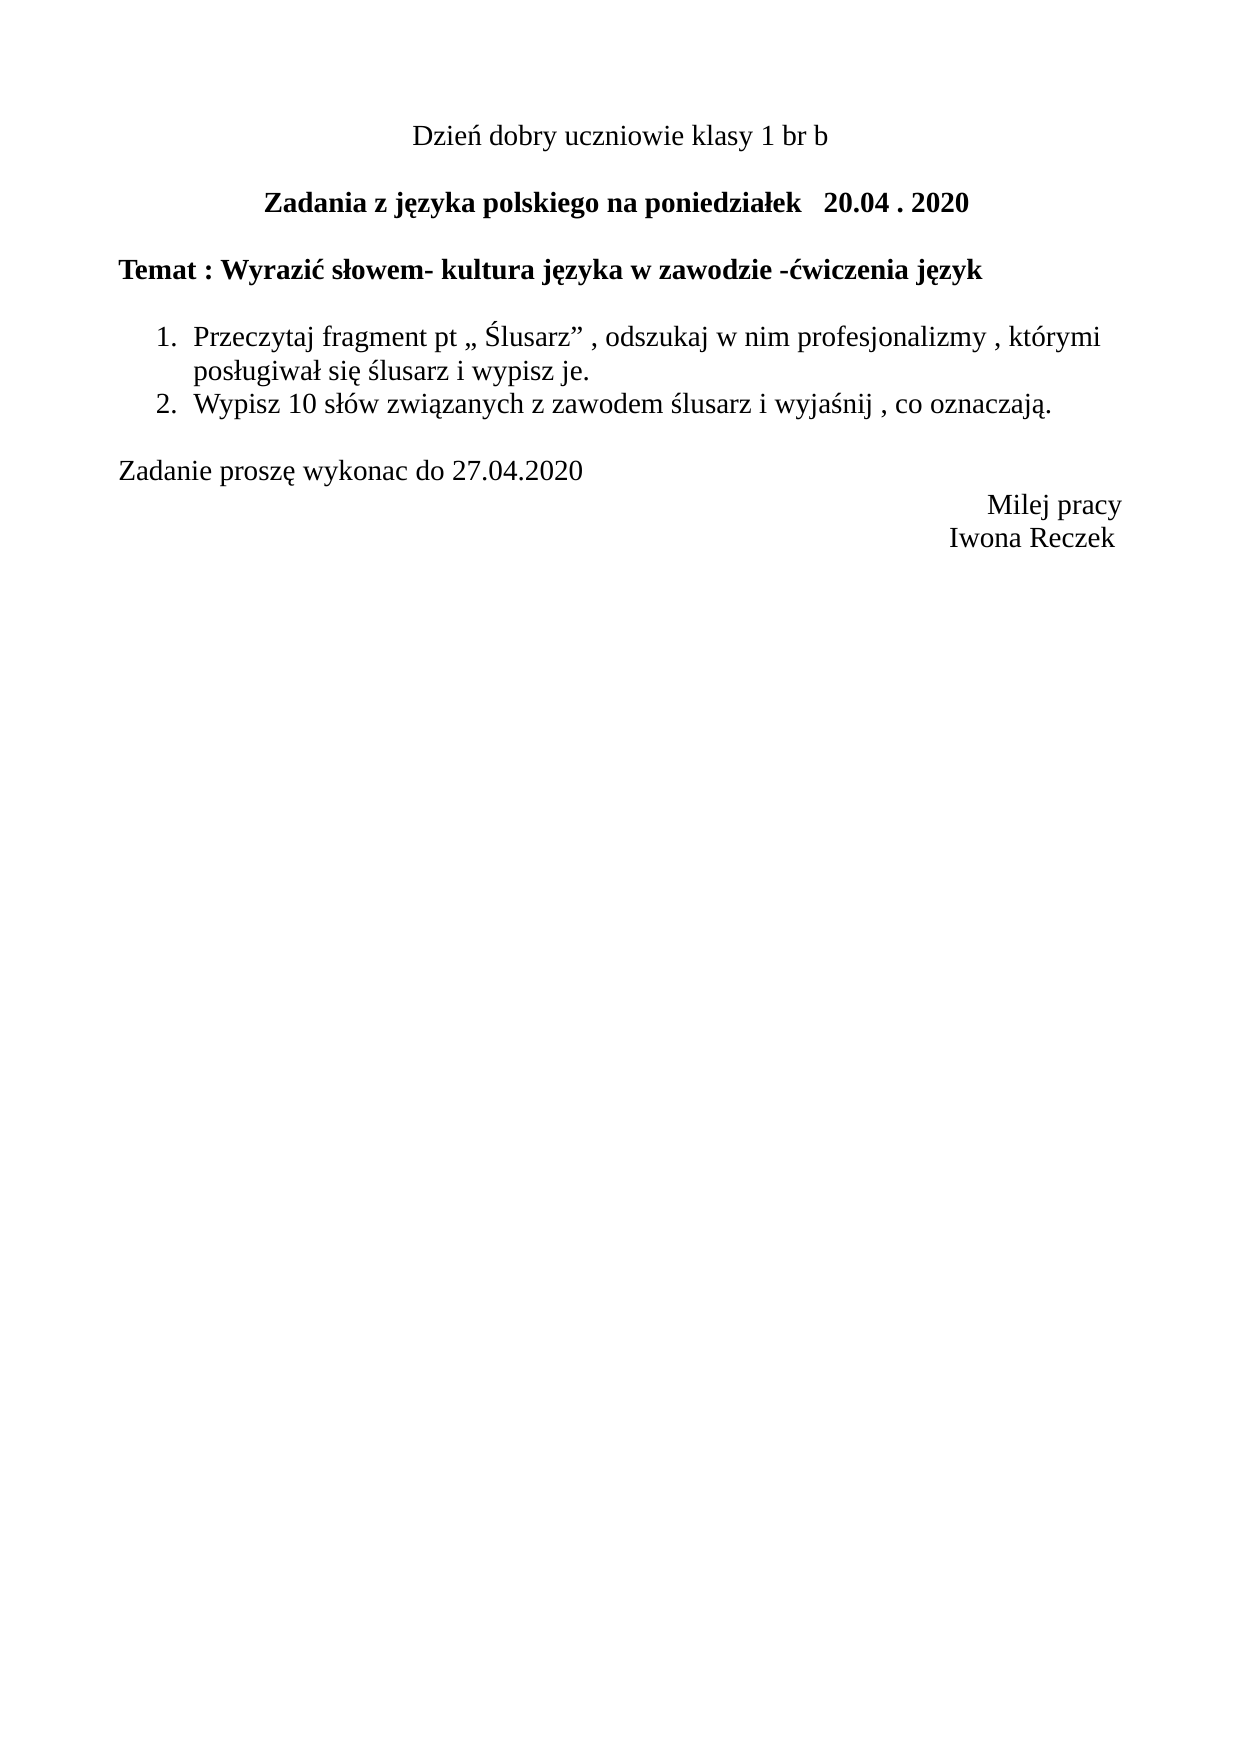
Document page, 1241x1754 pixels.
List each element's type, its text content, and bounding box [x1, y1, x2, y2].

text Dzień dobry uczniowie klasy 1 br b [118, 118, 1122, 152]
text Temat : Wyrazić słowem- kultura języka w zawodzie -ćwiczenia język [118, 252, 1122, 286]
text Zadanie proszę wykonac do 27.04.2020 [118, 453, 1122, 487]
text Zadania z języka polskiego na poniedziałek 20.04 . 2020 [118, 185, 1122, 219]
text Milej pracy [118, 487, 1122, 521]
list Przeczytaj fragment pt „ Ślusarz” , odszukaj w nim profesjonalizmy , którymi posługiwał się ślusarz i wypisz je. [156, 319, 1122, 386]
text Iwona Reczek [118, 521, 1122, 554]
list Wypisz 10 słów związanych z zawodem ślusarz i wyjaśnij , co oznaczają. [156, 386, 1122, 420]
